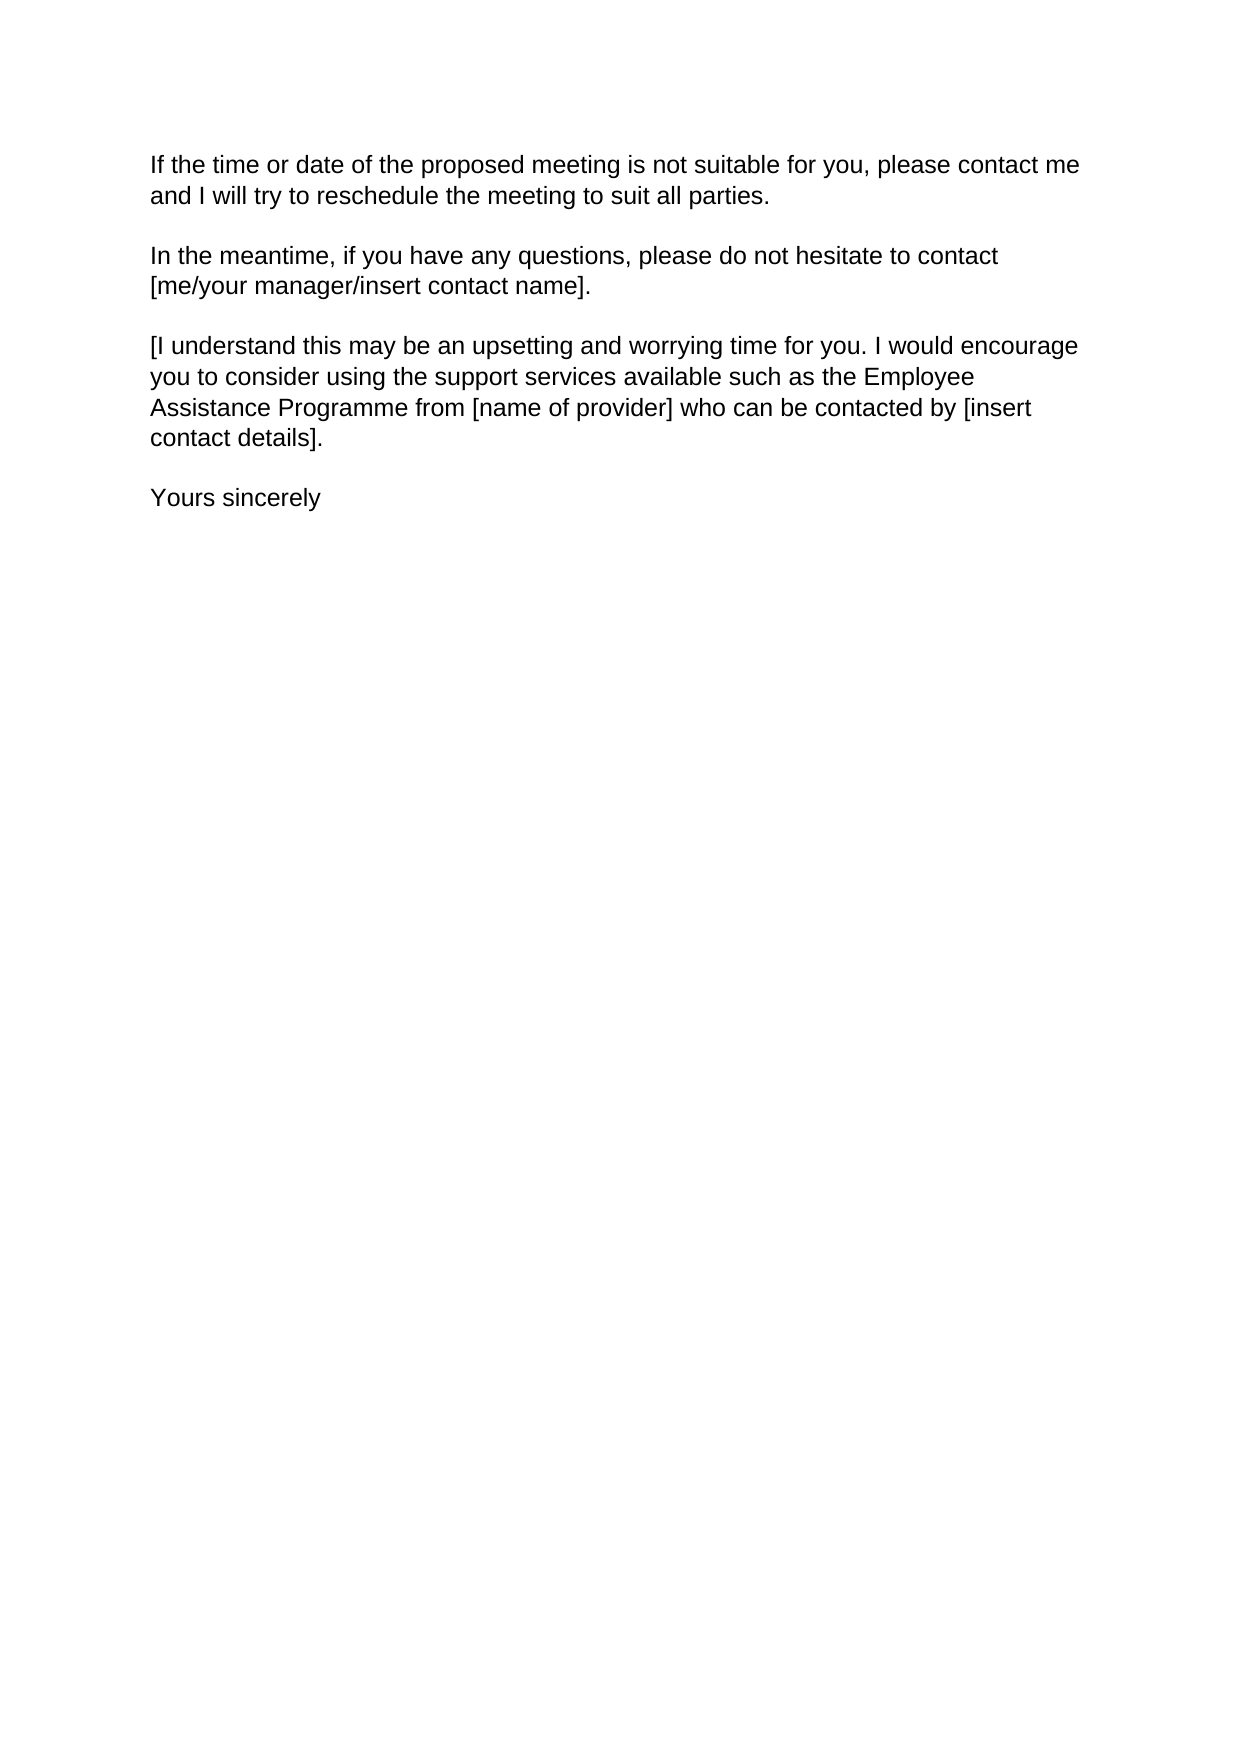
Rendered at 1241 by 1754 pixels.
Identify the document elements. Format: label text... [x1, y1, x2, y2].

text In the meantime, if you have any questions, please do not hesitate to contact [me/your manager/insert contact name]. [150, 241, 1090, 300]
text If the time or date of the proposed meeting is not suitable for you, please contact me and I will try to reschedule the meeting to suit all parties. [150, 150, 1090, 209]
text Yours sincerely [150, 483, 1090, 512]
text [I understand this may be an upsetting and worrying time for you. I would encourage you to consider using the support services available such as the Employee Assistance Programme from [name of provider] who can be contacted by [insert contact details]. [150, 331, 1090, 452]
